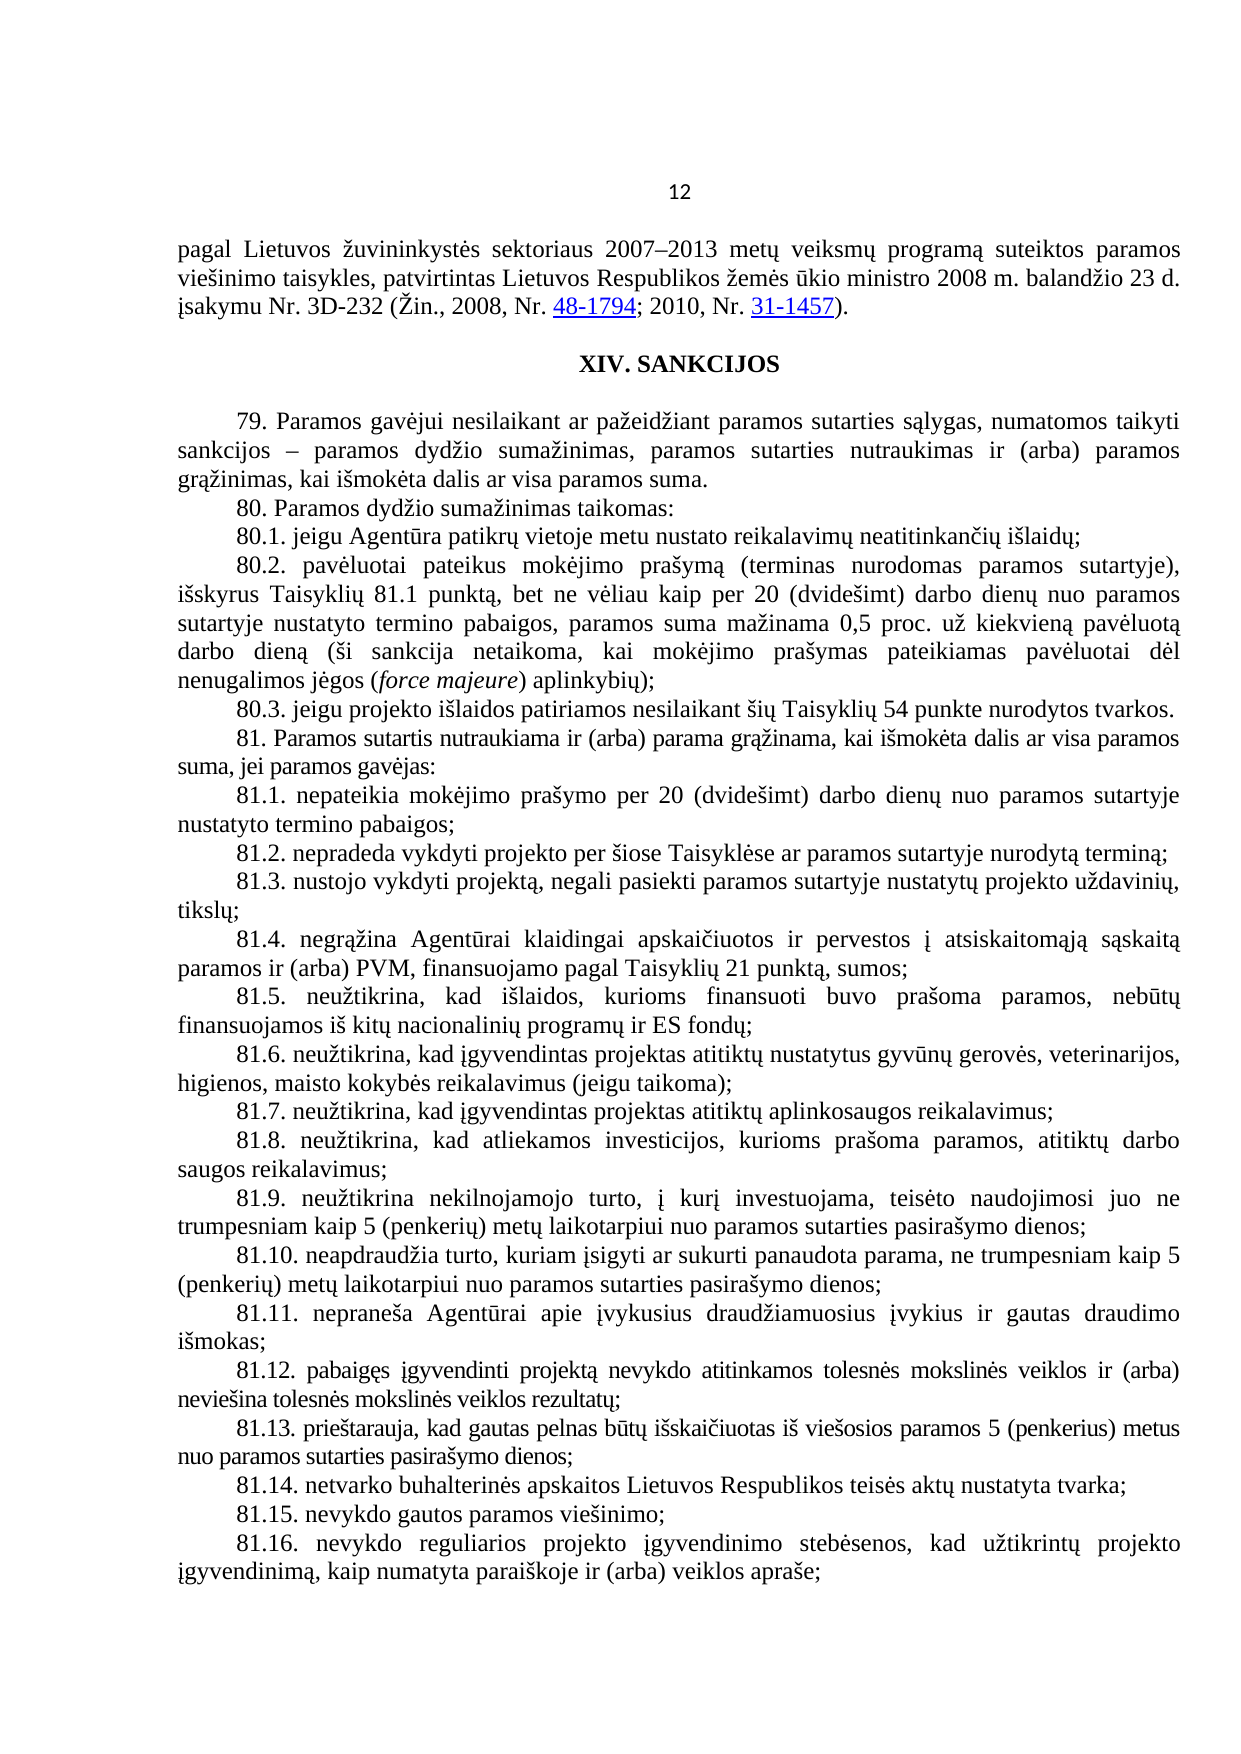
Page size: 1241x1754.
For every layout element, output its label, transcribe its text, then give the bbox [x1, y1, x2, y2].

text 81.5. neužtikrina, kad išlaidos, kurioms finansuoti buvo prašoma paramos, nebūtų finansuojamos iš kitų nacionalinių programų ir ES fondų; [177, 981, 1181, 1039]
text 79. Paramos gavėjui nesilaikant ar pažeidžiant paramos sutarties sąlygas, numatomos taikyti sankcijos – paramos dydžio sumažinimas, paramos sutarties nutraukimas ir (arba) paramos grąžinimas, kai išmokėta dalis ar visa paramos suma. [177, 406, 1181, 493]
text 81.2. nepradeda vykdyti projekto per šiose Taisyklėse ar paramos sutartyje nurodytą terminą; [177, 838, 1181, 866]
text 80.1. jeigu Agentūra patikrų vietoje metu nustato reikalavimų neatitinkančių išlaidų; [177, 521, 1181, 550]
text 81.1. nepateikia mokėjimo prašymo per 20 (dvidešimt) darbo dienų nuo paramos sutartyje nustatyto termino pabaigos; [177, 780, 1181, 838]
text 81.16. nevykdo reguliarios projekto įgyvendinimo stebėsenos, kad užtikrintų projekto įgyvendinimą, kaip numatyta paraiškoje ir (arba) veiklos apraše; [177, 1528, 1181, 1585]
text 81.10. neapdraudžia turto, kuriam įsigyti ar sukurti panaudota parama, ne trumpesniam kaip 5 (penkerių) metų laikotarpiui nuo paramos sutarties pasirašymo dienos; [177, 1240, 1181, 1298]
text XIV. SANKCIJOS [177, 349, 1181, 378]
text 81. Paramos sutartis nutraukiama ir (arba) parama grąžinama, kai išmokėta dalis ar visa paramos suma, jei paramos gavėjas: [177, 723, 1181, 780]
text pagal Lietuvos žuvininkystės sektoriaus 2007–2013 metų veiksmų programą suteiktos paramos viešinimo taisykles, patvirtintas Lietuvos Respublikos žemės ūkio ministro 2008 m. balandžio 23 d. įsakymu Nr. 3D-232 (Žin., 2008, Nr. 48-1794; 2010, Nr. 31-1457). [177, 234, 1181, 320]
text 81.13. prieštarauja, kad gautas pelnas būtų išskaičiuotas iš viešosios paramos 5 (penkerius) metus nuo paramos sutarties pasirašymo dienos; [177, 1413, 1181, 1470]
text 81.8. neužtikrina, kad atliekamos investicijos, kurioms prašoma paramos, atitiktų darbo saugos reikalavimus; [177, 1125, 1181, 1183]
text 81.4. negrąžina Agentūrai klaidingai apskaičiuotos ir pervestos į atsiskaitomąją sąskaitą paramos ir (arba) PVM, finansuojamo pagal Taisyklių 21 punktą, sumos; [177, 924, 1181, 981]
text 81.14. netvarko buhalterinės apskaitos Lietuvos Respublikos teisės aktų nustatyta tvarka; [177, 1470, 1181, 1499]
text 80.3. jeigu projekto išlaidos patiriamos nesilaikant šių Taisyklių 54 punkte nurodytos tvarkos. [177, 694, 1181, 723]
text 81.3. nustojo vykdyti projektą, negali pasiekti paramos sutartyje nustatytų projekto uždavinių, tikslų; [177, 866, 1181, 924]
text 81.15. nevykdo gautos paramos viešinimo; [177, 1499, 1181, 1528]
text 81.9. neužtikrina nekilnojamojo turto, į kurį investuojama, teisėto naudojimosi juo ne trumpesniam kaip 5 (penkerių) metų laikotarpiui nuo paramos sutarties pasirašymo dienos; [177, 1183, 1181, 1240]
text 80. Paramos dydžio sumažinimas taikomas: [177, 493, 1181, 521]
text 81.12. pabaigęs įgyvendinti projektą nevykdo atitinkamos tolesnės mokslinės veiklos ir (arba) neviešina tolesnės mokslinės veiklos rezultatų; [177, 1355, 1181, 1413]
text 81.11. nepraneša Agentūrai apie įvykusius draudžiamuosius įvykius ir gautas draudimo išmokas; [177, 1298, 1181, 1355]
text 80.2. pavėluotai pateikus mokėjimo prašymą (terminas nurodomas paramos sutartyje), išskyrus Taisyklių 81.1 punktą, bet ne vėliau kaip per 20 (dvidešimt) darbo dienų nuo paramos sutartyje nustatyto termino pabaigos, paramos suma mažinama 0,5 proc. už kiekvieną pavėluotą darbo dieną (ši sankcija netaikoma, kai mokėjimo prašymas pateikiamas pavėluotai dėl nenugalimos jėgos (force majeure) aplinkybių); [177, 550, 1181, 694]
text 81.7. neužtikrina, kad įgyvendintas projektas atitiktų aplinkosaugos reikalavimus; [177, 1096, 1181, 1125]
text 81.6. neužtikrina, kad įgyvendintas projektas atitiktų nustatytus gyvūnų gerovės, veterinarijos, higienos, maisto kokybės reikalavimus (jeigu taikoma); [177, 1039, 1181, 1096]
